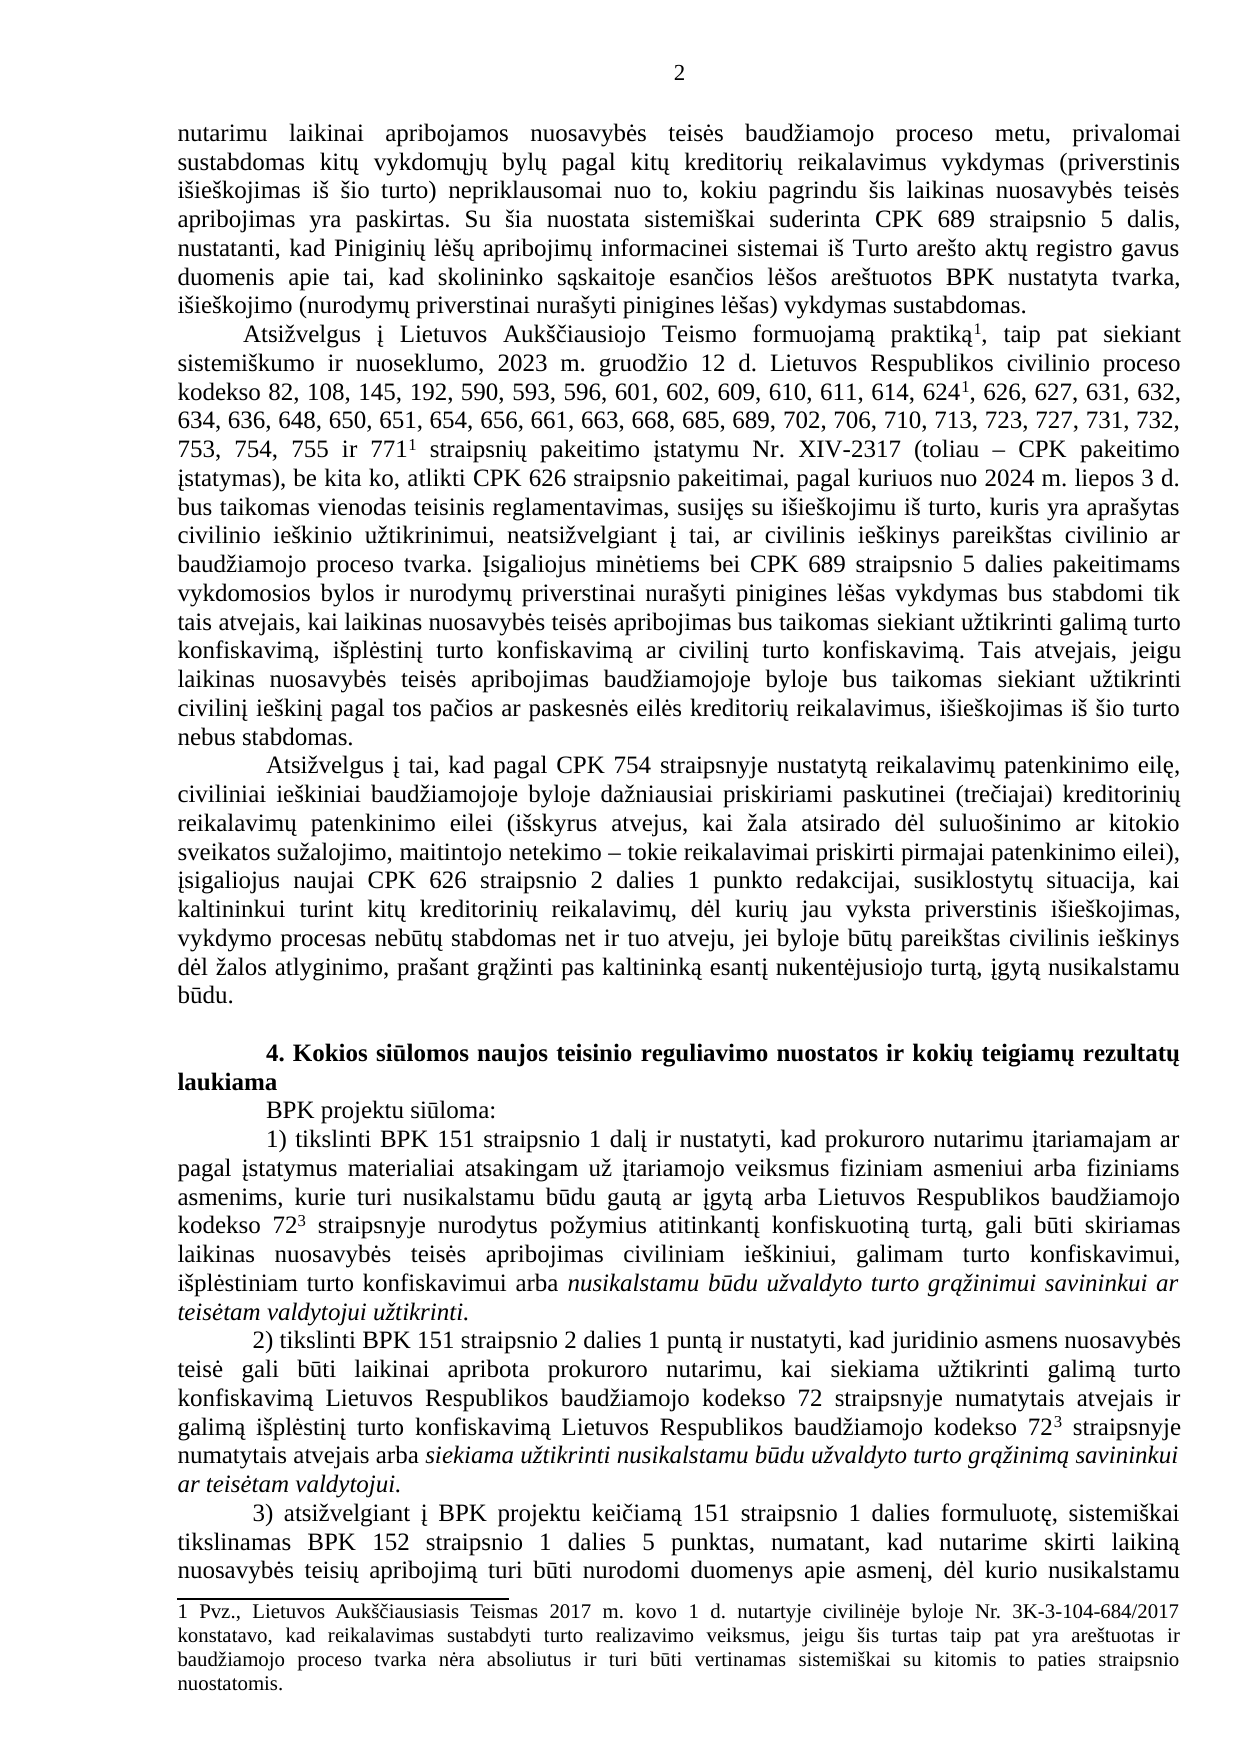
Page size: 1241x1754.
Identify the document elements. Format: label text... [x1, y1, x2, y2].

text Atsižvelgus į tai, kad pagal CPK 754 straipsnyje nustatytą reikalavimų patenkinimo eilę, civiliniai ieškiniai baudžiamojoje byloje dažniausiai priskiriami paskutinei (trečiajai) kreditorinių reikalavimų patenkinimo eilei (išskyrus atvejus, kai žala atsirado dėl suluošinimo ar kitokio sveikatos sužalojimo, maitintojo netekimo – tokie reikalavimai priskirti pirmajai patenkinimo eilei), įsigaliojus naujai CPK 626 straipsnio 2 dalies 1 punkto redakcijai, susiklostytų situacija, kai kaltininkui turint kitų kreditorinių reikalavimų, dėl kurių jau vyksta priverstinis išieškojimas, vykdymo procesas nebūtų stabdomas net ir tuo atveju, jei byloje būtų pareikštas civilinis ieškinys dėl žalos atlyginimo, prašant grąžinti pas kaltininką esantį nukentėjusiojo turtą, įgytą nusikalstamu būdu. [177, 751, 1181, 1009]
text 2) tikslinti BPK 151 straipsnio 2 dalies 1 puntą ir nustatyti, kad juridinio asmens nuosavybės teisė gali būti laikinai apribota prokuroro nutarimu, kai siekiama užtikrinti galimą turto konfiskavimą Lietuvos Respublikos baudžiamojo kodekso 72 straipsnyje numatytais atvejais ir galimą išplėstinį turto konfiskavimą Lietuvos Respublikos baudžiamojo kodekso 723 straipsnyje numatytais atvejais arba siekiama užtikrinti nusikalstamu būdu užvaldyto turto grąžinimą savininkui ar teisėtam valdytojui. [177, 1326, 1181, 1498]
text nutarimu laikinai apribojamos nuosavybės teisės baudžiamojo proceso metu, privalomai sustabdomas kitų vykdomųjų bylų pagal kitų kreditorių reikalavimus vykdymas (priverstinis išieškojimas iš šio turto) nepriklausomai nuo to, kokiu pagrindu šis laikinas nuosavybės teisės apribojimas yra paskirtas. Su šia nuostata sistemiškai suderinta CPK 689 straipsnio 5 dalis, nustatanti, kad Piniginių lėšų apribojimų informacinei sistemai iš Turto arešto aktų registro gavus duomenis apie tai, kad skolininko sąskaitoje esančios lėšos areštuotos BPK nustatyta tvarka, išieškojimo (nurodymų priverstinai nurašyti pinigines lėšas) vykdymas sustabdomas. [177, 118, 1181, 319]
text 1) tikslinti BPK 151 straipsnio 1 dalį ir nustatyti, kad prokuroro nutarimu įtariamajam ar pagal įstatymus materialiai atsakingam už įtariamojo veiksmus fiziniam asmeniui arba fiziniams asmenims, kurie turi nusikalstamu būdu gautą ar įgytą arba Lietuvos Respublikos baudžiamojo kodekso 723 straipsnyje nurodytus požymius atitinkantį konfiskuotiną turtą, gali būti skiriamas laikinas nuosavybės teisės apribojimas civiliniam ieškiniui, galimam turto konfiskavimui, išplėstiniam turto konfiskavimui arba nusikalstamu būdu užvaldyto turto grąžinimui savininkui ar teisėtam valdytojui užtikrinti. [177, 1124, 1181, 1326]
text 4. Kokios siūlomos naujos teisinio reguliavimo nuostatos ir kokių teigiamų rezultatų laukiama [177, 1038, 1181, 1096]
text BPK projektu siūloma: [177, 1096, 1181, 1124]
text Pvz., Lietuvos Aukščiausiasis Teismas 2017 m. kovo 1 d. nutartyje civilinėje byloje Nr. 3K-3-104-684/2017 konstatavo, kad reikalavimas sustabdyti turto realizavimo veiksmus, jeigu šis turtas taip pat yra areštuotas ir baudžiamojo proceso tvarka nėra absoliutus ir turi būti vertinamas sistemiškai su kitomis to paties straipsnio nuostatomis. [177, 1599, 1181, 1695]
text 3) atsižvelgiant į BPK projektu keičiamą 151 straipsnio 1 dalies formuluotę, sistemiškai tikslinamas BPK 152 straipsnio 1 dalies 5 punktas, numatant, kad nutarime skirti laikiną nuosavybės teisių apribojimą turi būti nurodomi duomenys apie asmenį, dėl kurio nusikalstamu [177, 1498, 1181, 1584]
subtitle Atsižvelgus į Lietuvos Aukščiausiojo Teismo formuojamą praktiką, taip pat siekiant sistemiškumo ir nuoseklumo, 2023 m. gruodžio 12 d. Lietuvos Respublikos civilinio proceso kodekso 82, 108, 145, 192, 590, 593, 596, 601, 602, 609, 610, 611, 614, 6241, 626, 627, 631, 632, 634, 636, 648, 650, 651, 654, 656, 661, 663, 668, 685, 689, 702, 706, 710, 713, 723, 727, 731, 732, 753, 754, 755 ir 7711 straipsnių pakeitimo įstatymu Nr. XIV-2317 (toliau – CPK pakeitimo įstatymas), be kita ko, atlikti CPK 626 straipsnio pakeitimai, pagal kuriuos nuo 2024 m. liepos 3 d. bus taikomas vienodas teisinis reglamentavimas, susijęs su išieškojimu iš turto, kuris yra aprašytas civilinio ieškinio užtikrinimui, neatsižvelgiant į tai, ar civilinis ieškinys pareikštas civilinio ar baudžiamojo proceso tvarka. Įsigaliojus minėtiems bei CPK 689 straipsnio 5 dalies pakeitimams vykdomosios bylos ir nurodymų priverstinai nurašyti pinigines lėšas vykdymas bus stabdomi tik tais atvejais, kai laikinas nuosavybės teisės apribojimas bus taikomas siekiant užtikrinti galimą turto konfiskavimą, išplėstinį turto konfiskavimą ar civilinį turto konfiskavimą. Tais atvejais, jeigu laikinas nuosavybės teisės apribojimas baudžiamojoje byloje bus taikomas siekiant užtikrinti civilinį ieškinį pagal tos pačios ar paskesnės eilės kreditorių reikalavimus, išieškojimas iš šio turto nebus stabdomas. [177, 319, 1181, 751]
